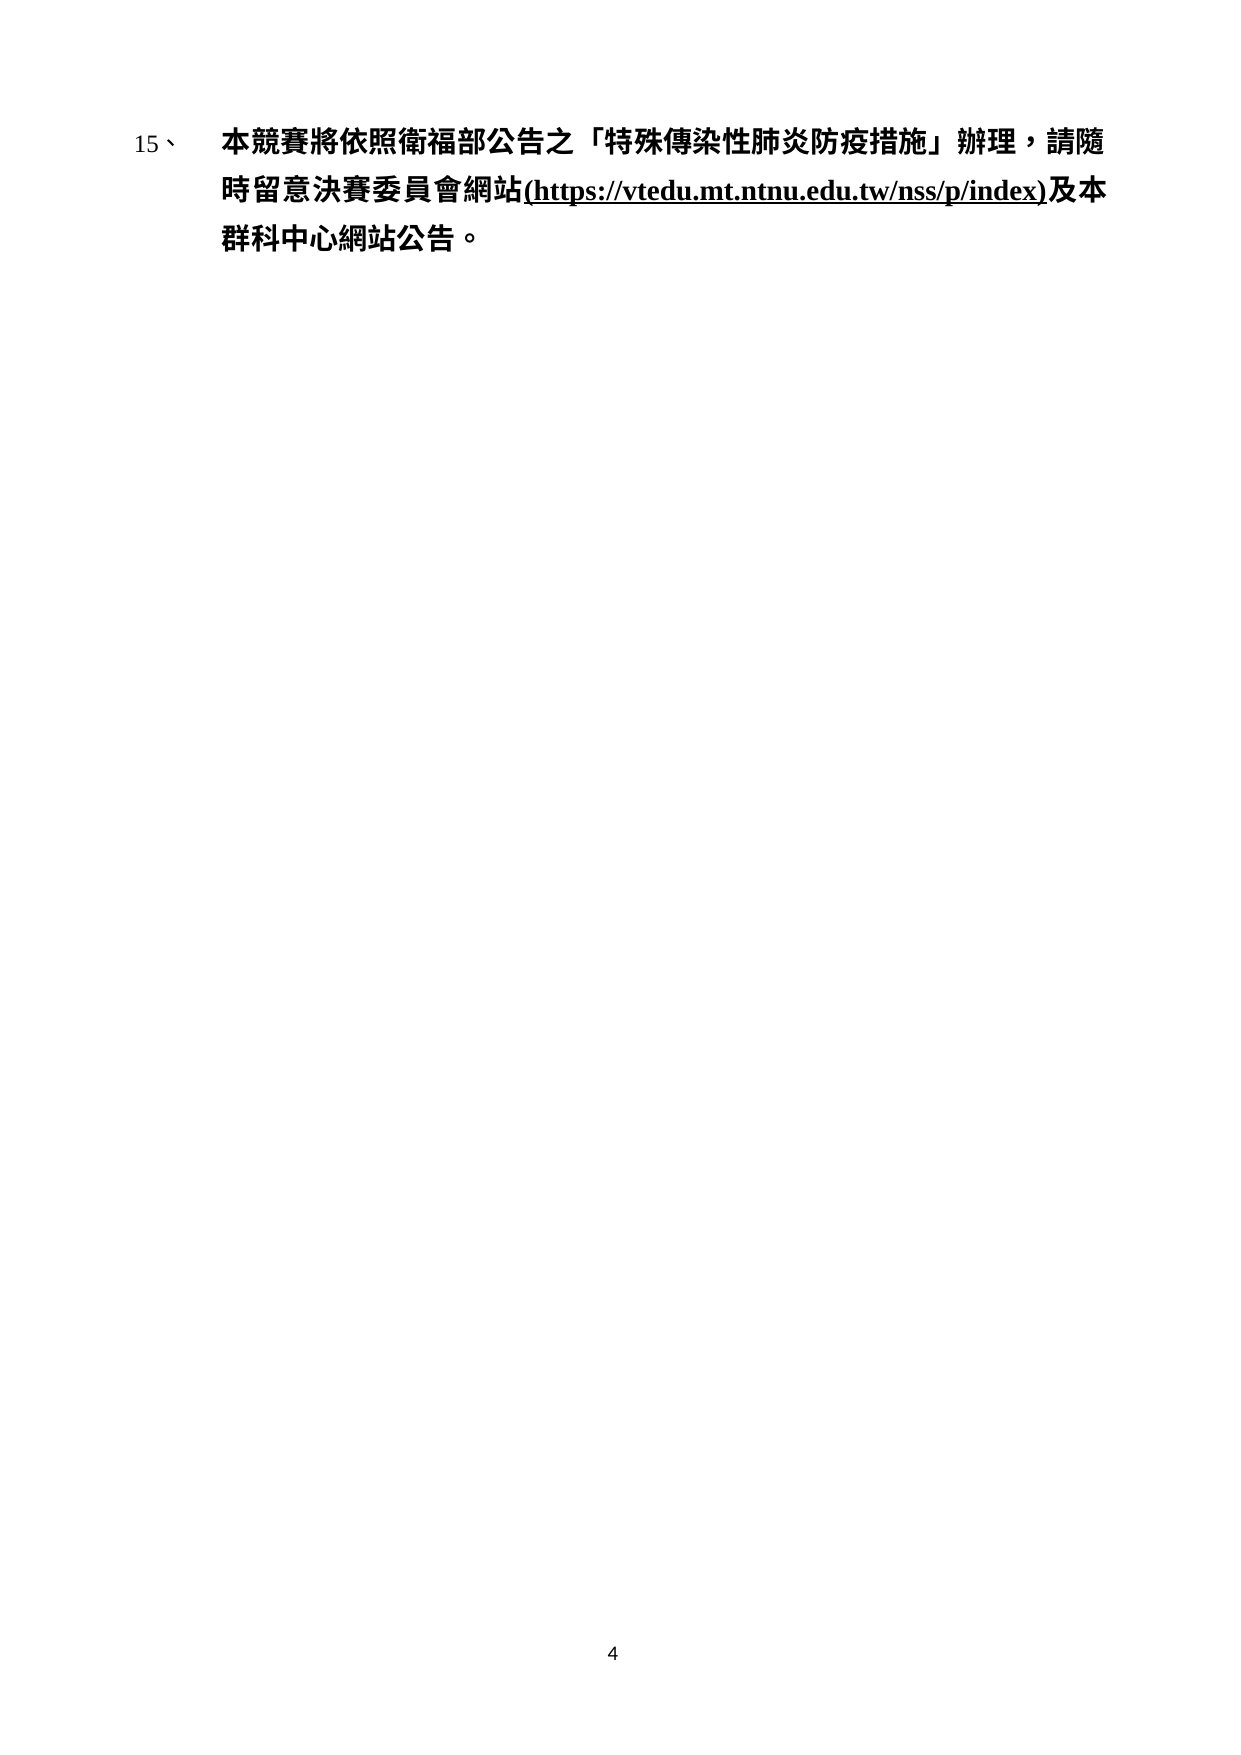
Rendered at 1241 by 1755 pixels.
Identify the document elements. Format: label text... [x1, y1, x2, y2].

list 本競賽將依照衛福部公告之「特殊傳染性肺炎防疫措施」辦理，請隨時留意決賽委員會網站(https://vtedu.mt.ntnu.edu.tw/nss/p/index)及本群科中心網站公告。 [134, 118, 1107, 257]
